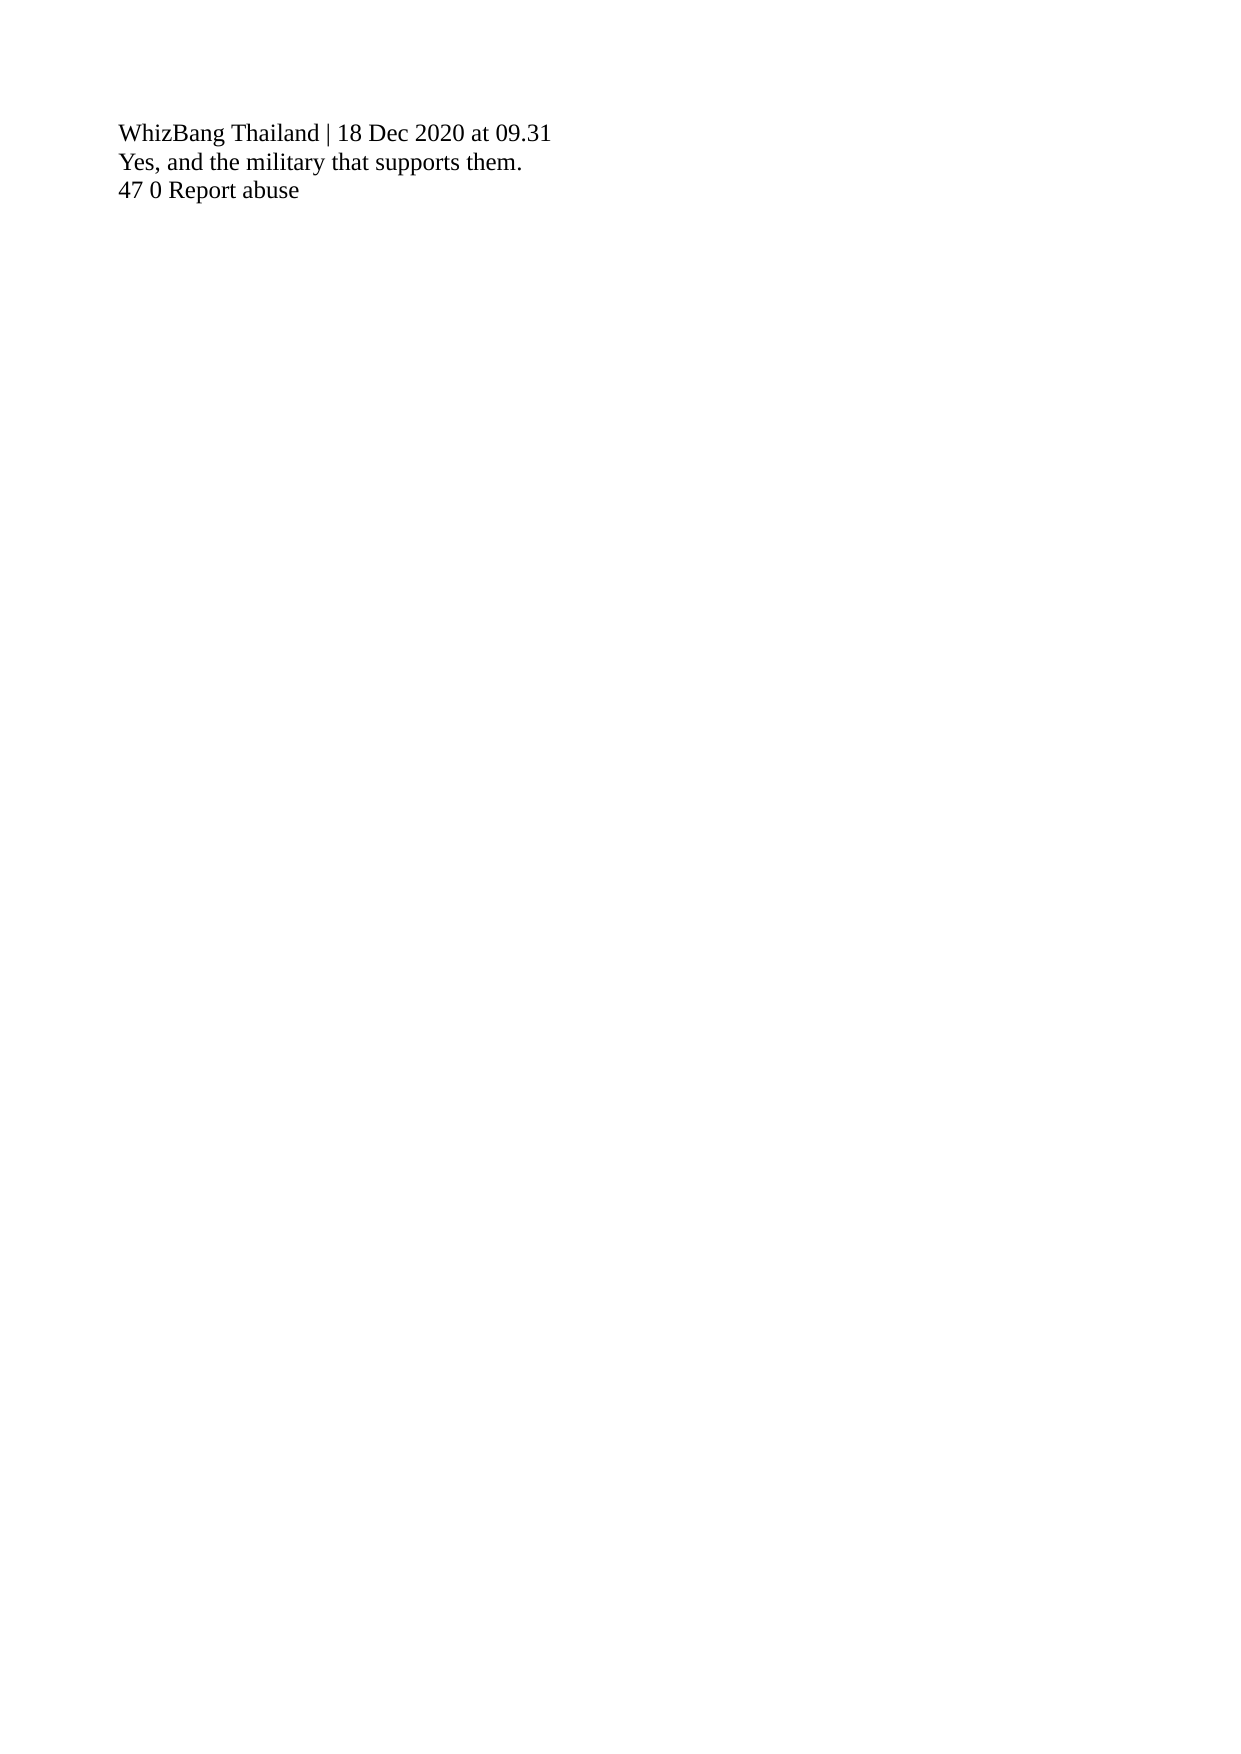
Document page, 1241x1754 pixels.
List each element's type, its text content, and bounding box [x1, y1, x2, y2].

text WhizBang Thailand | 18 Dec 2020 at 09.31 [118, 118, 1122, 147]
text Yes, and the military that supports them. [118, 147, 1122, 176]
text 47 0 Report abuse [118, 176, 1122, 204]
